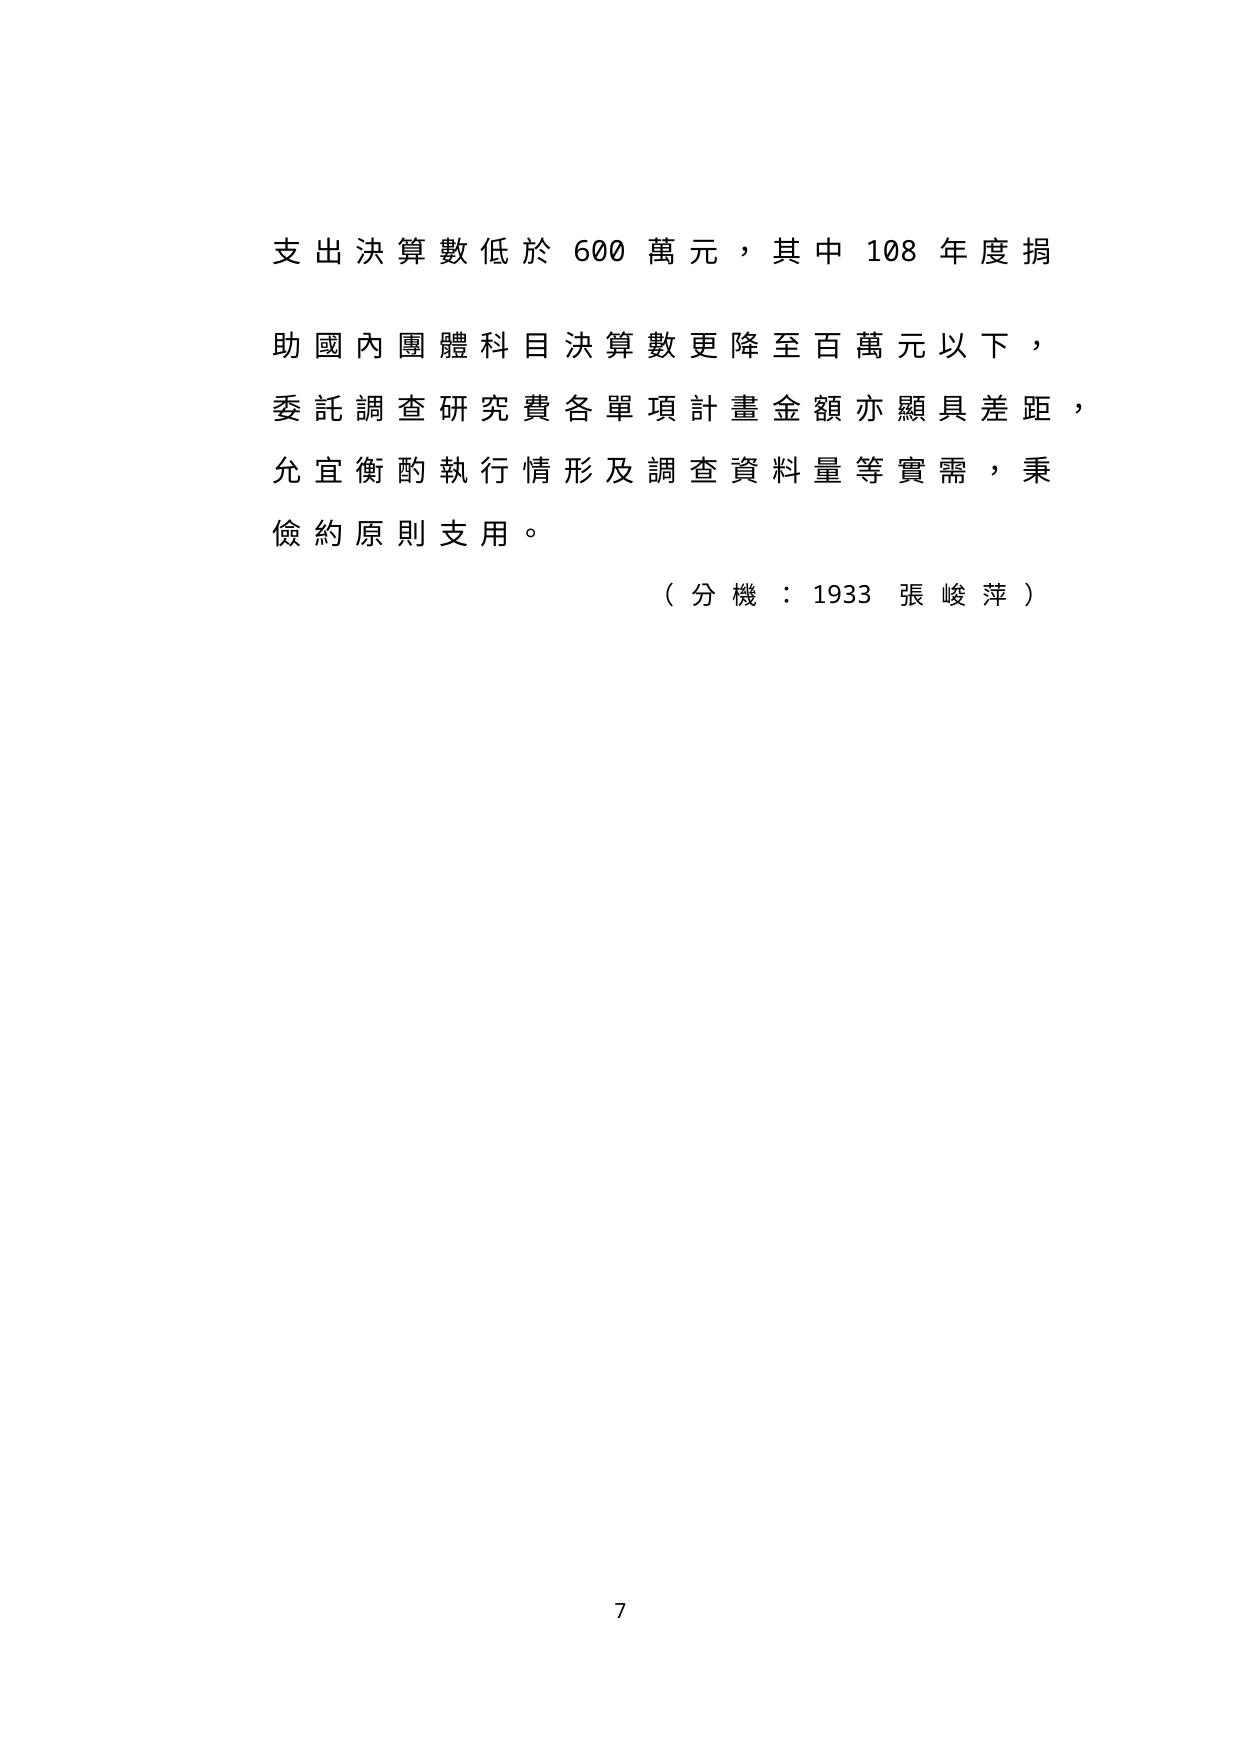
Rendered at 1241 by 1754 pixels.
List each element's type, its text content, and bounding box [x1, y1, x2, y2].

text 綜上，該基金近年度收入漸減，支出應依110年度中央及地方政府預算籌編原則第2點第3項規定覈實節約辦理。近年度專案支出決算數低於600萬元，其中108年度捐助國內團體科目決算數更降至百萬元以下，委託調查研究費各單項計畫金額亦顯具差距，允宜衡酌執行情形及調查資料量等實需，秉儉約原則支用。 [242, 177, 1058, 552]
text （分機：1933 張峻萍） [183, 552, 1058, 615]
